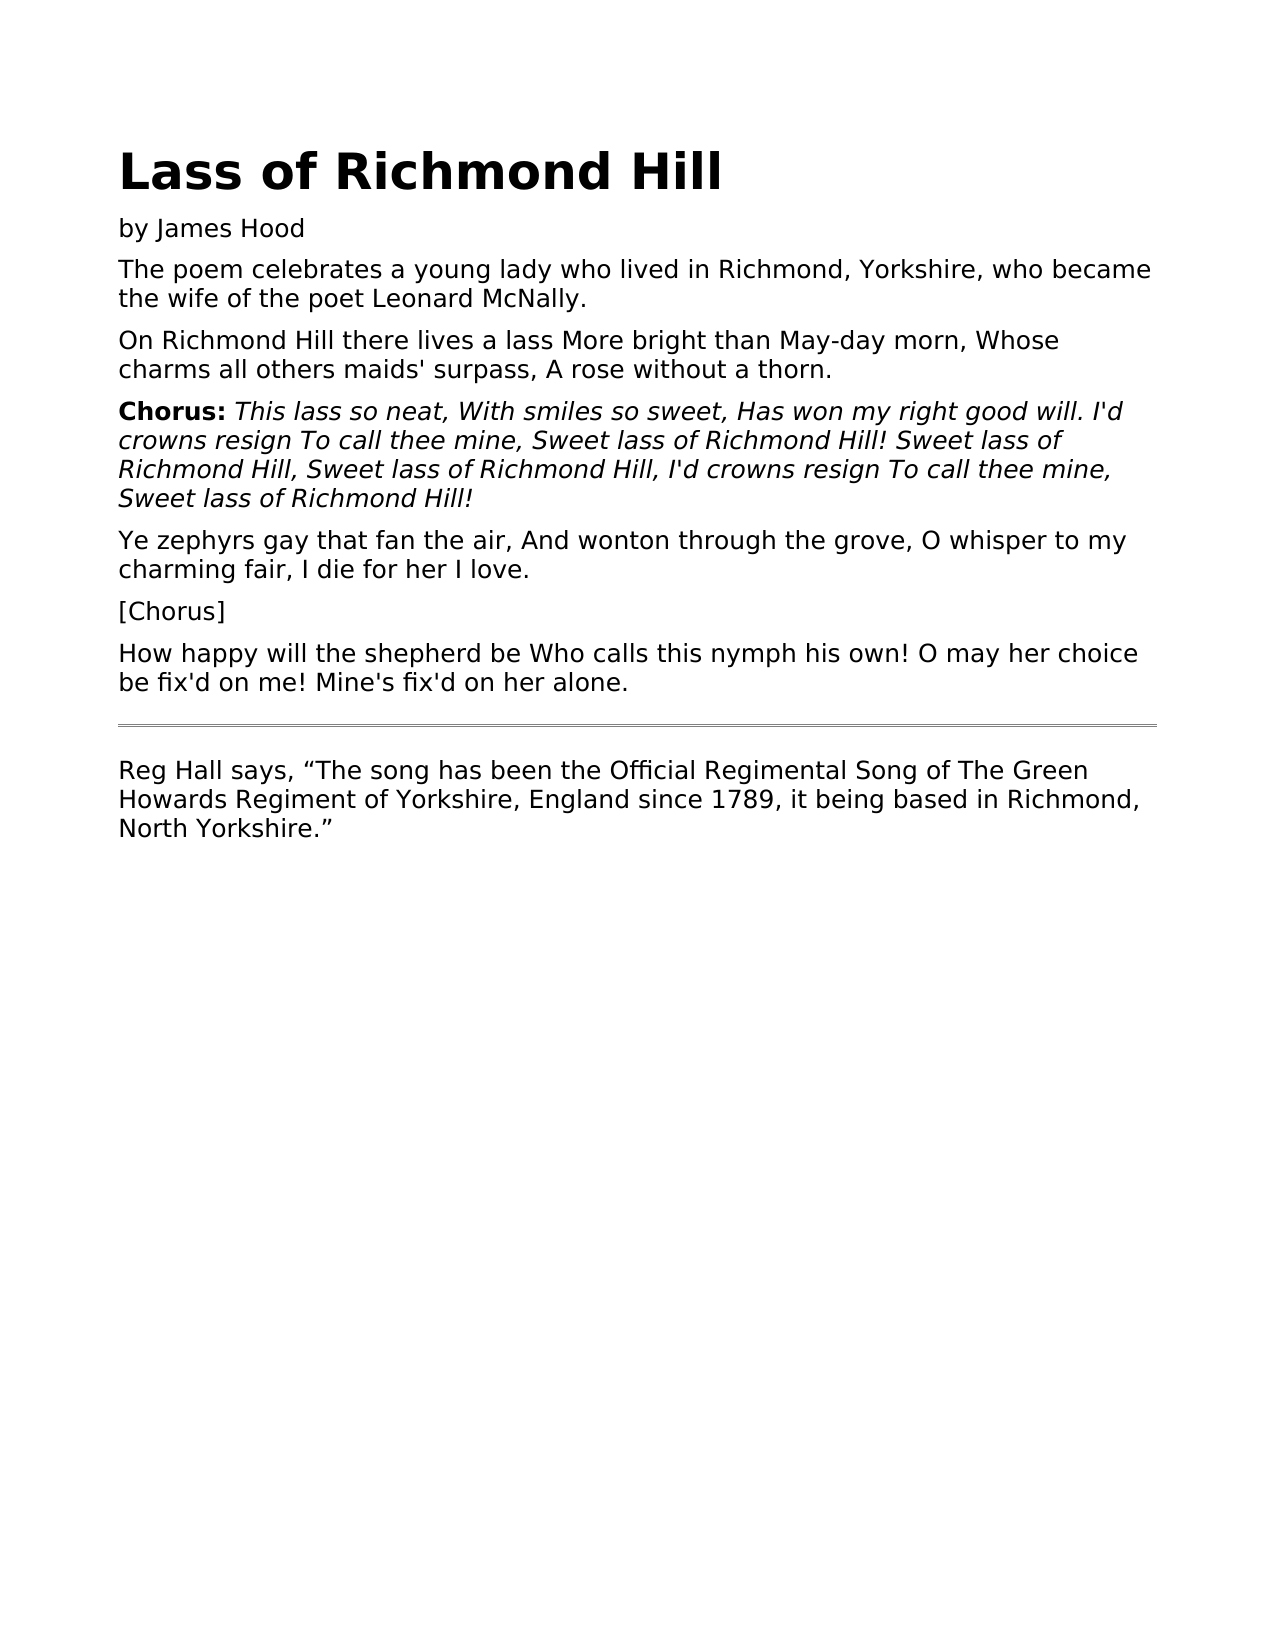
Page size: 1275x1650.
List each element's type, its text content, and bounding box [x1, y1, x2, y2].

text On Richmond Hill there lives a lass More bright than May-day morn, Whose charms all others maids' surpass, A rose without a thorn. [118, 326, 1157, 385]
subtitle Lass of Richmond Hill [118, 143, 1157, 201]
text The poem celebrates a young lady who lived in Richmond, Yorkshire, who became the wife of the poet Leonard McNally. [118, 256, 1157, 314]
text Reg Hall says, “The song has been the Official Regimental Song of The Green Howards Regiment of Yorkshire, England since 1789, it being based in Richmond, North Yorkshire.” [118, 756, 1157, 843]
text Chorus: This lass so neat, With smiles so sweet, Has won my right good will. I'd crowns resign To call thee mine, Sweet lass of Richmond Hill! Sweet lass of Richmond Hill, Sweet lass of Richmond Hill, I'd crowns resign To call thee mine, Sweet lass of Richmond Hill! [118, 397, 1157, 514]
text Ye zephyrs gay that fan the air, And wonton through the grove, O whisper to my charming fair, I die for her I love. [118, 526, 1157, 585]
text by James Hood [118, 214, 1157, 243]
text How happy will the shepherd be Who calls this nymph his own! O may her choice be fix'd on me! Mine's fix'd on her alone. [118, 639, 1157, 697]
text [Chorus] [118, 597, 1157, 626]
